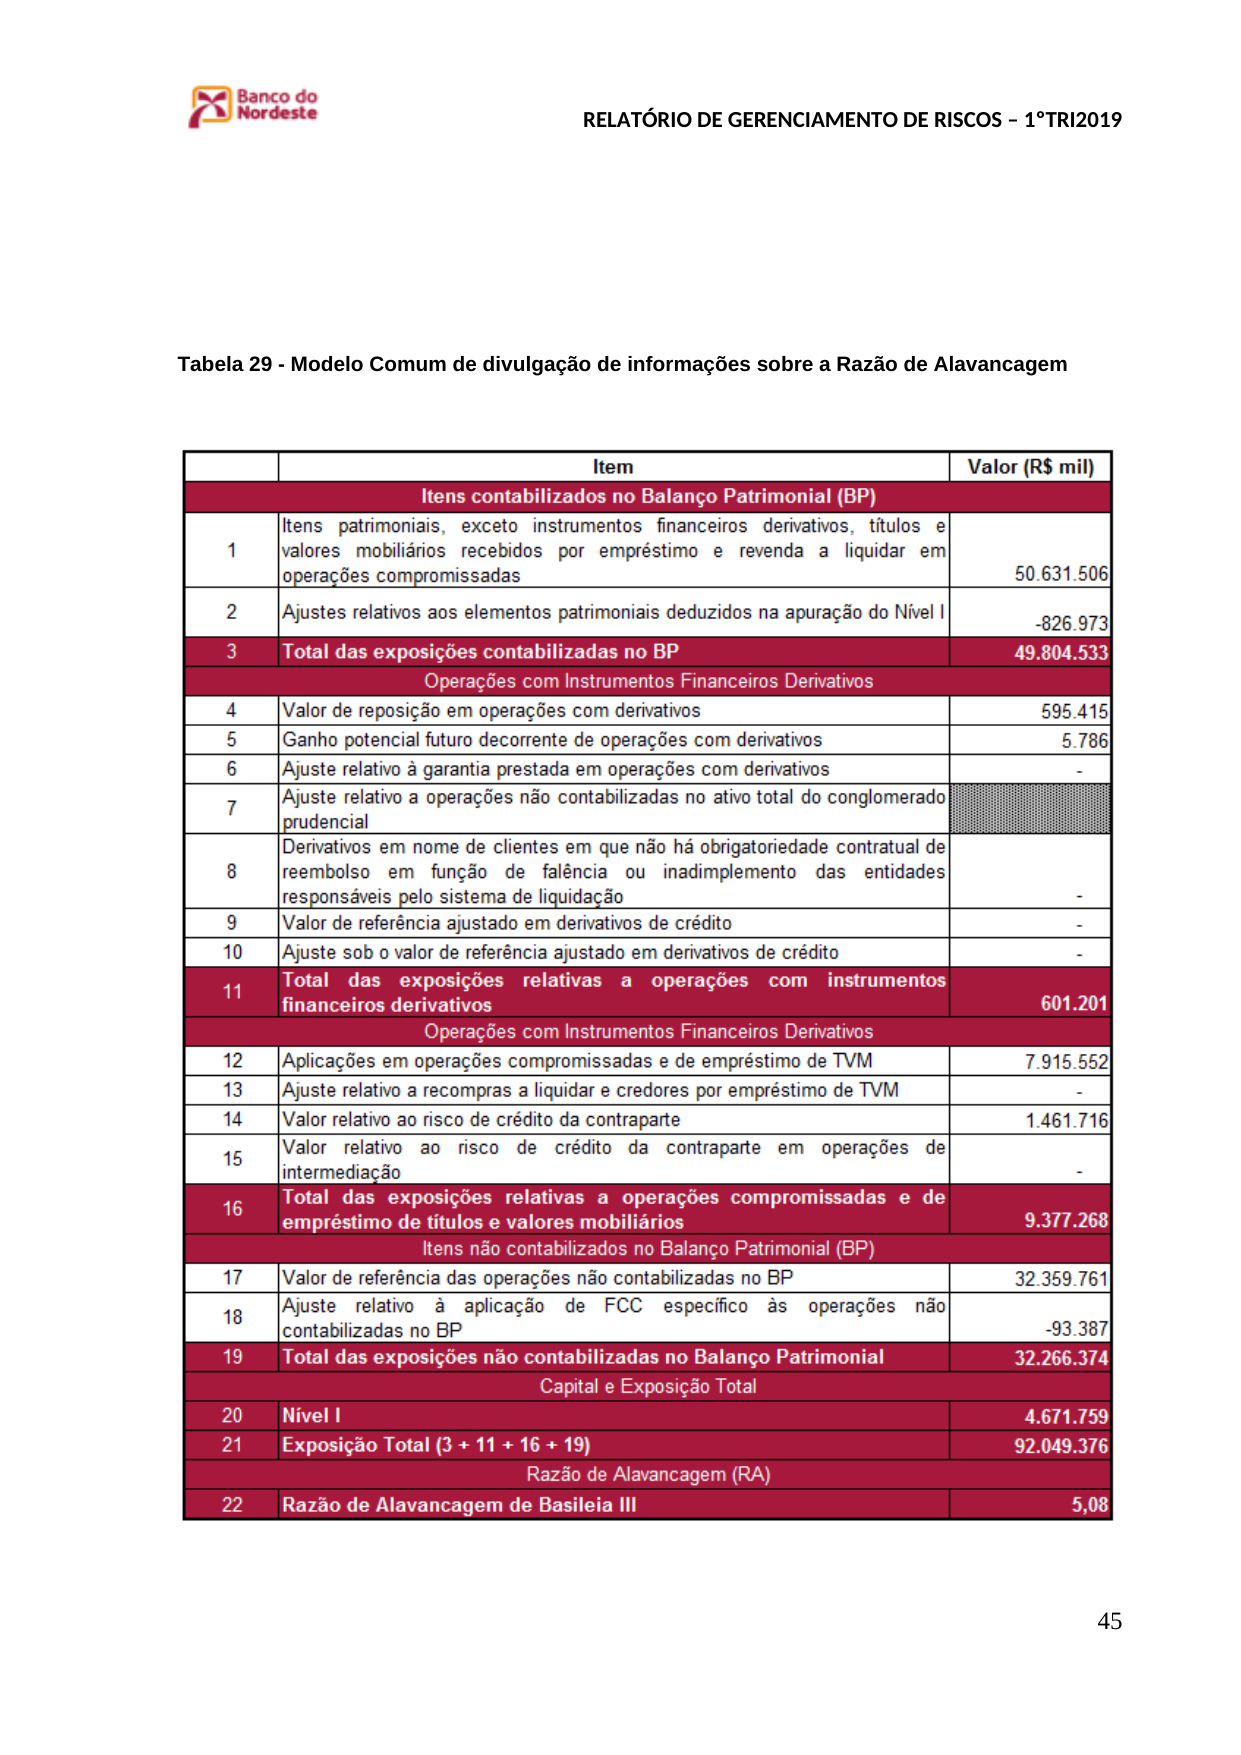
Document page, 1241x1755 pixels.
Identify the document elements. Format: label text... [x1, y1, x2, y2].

text Tabela 29 - Modelo Comum de divulgação de informações sobre a Razão de Alavancagem [177, 352, 1122, 376]
